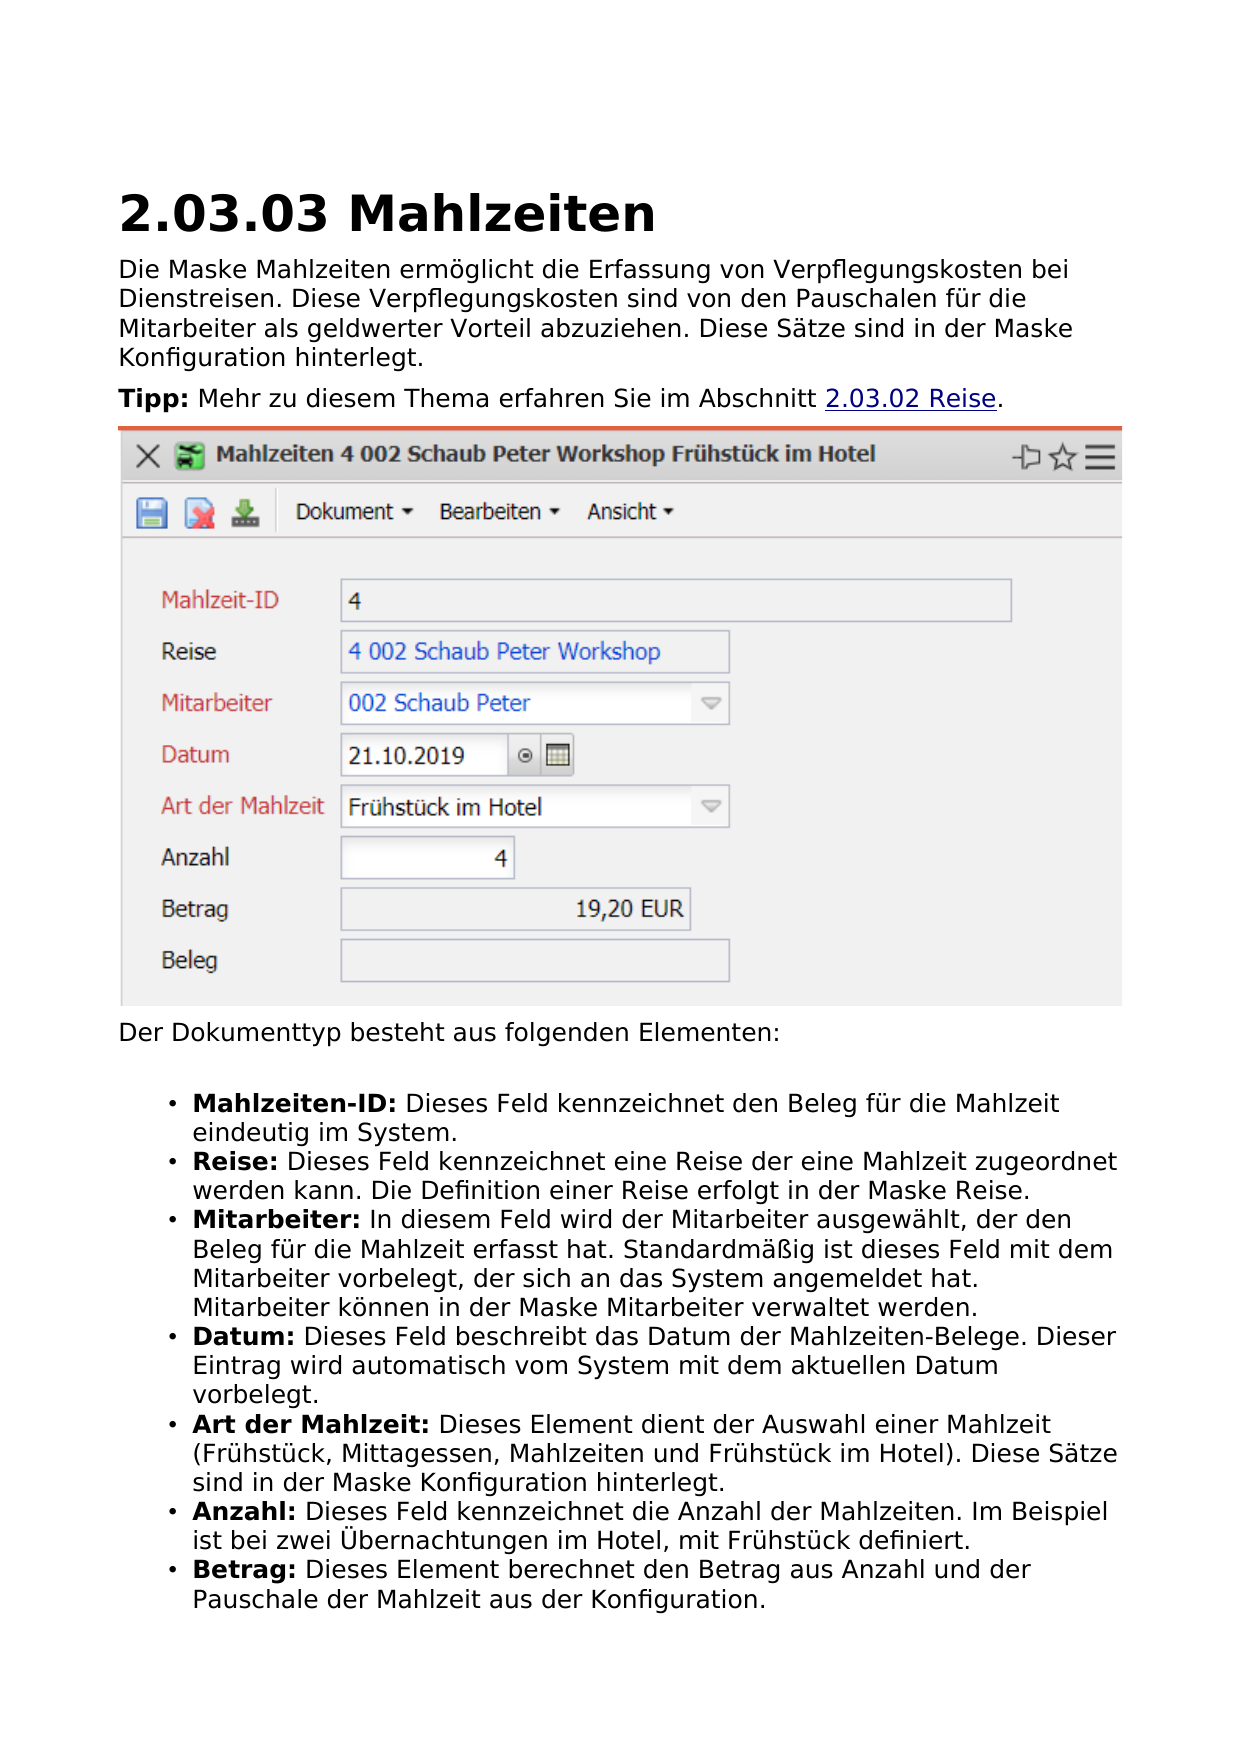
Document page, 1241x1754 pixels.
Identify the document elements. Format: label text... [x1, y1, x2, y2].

picture [118, 426, 1123, 1006]
list Datum: Dieses Feld beschreibt das Datum der Mahlzeiten-Belege. Dieser Eintrag wird automatisch vom System mit dem aktuellen Datum vorbelegt. [177, 1322, 1122, 1410]
list Anzahl: Dieses Feld kennzeichnet die Anzahl der Mahlzeiten. Im Beispiel ist bei zwei Übernachtungen im Hotel, mit Frühstück definiert. [177, 1497, 1122, 1556]
text Die Maske Mahlzeiten ermöglicht die Erfassung von Verpflegungskosten bei Dienstreisen. Diese Verpflegungskosten sind von den Pauschalen für die Mitarbeiter als geldwerter Vorteil abzuziehen. Diese Sätze sind in der Maske Konfiguration hinterlegt. [118, 256, 1122, 372]
text Tipp: Mehr zu diesem Thema erfahren Sie im Abschnitt 2.03.02 Reise. [118, 385, 1122, 414]
list Betrag: Dieses Element berechnet den Betrag aus Anzahl und der Pauschale der Mahlzeit aus der Konfiguration. [177, 1556, 1122, 1614]
list Art der Mahlzeit: Dieses Element dient der Auswahl einer Mahlzeit (Frühstück, Mittagessen, Mahlzeiten und Frühstück im Hotel). Diese Sätze sind in der Maske Konfiguration hinterlegt. [177, 1410, 1122, 1497]
text Der Dokumenttyp besteht aus folgenden Elementen: [118, 1018, 1122, 1047]
subtitle 2.03.03 Mahlzeiten [118, 185, 1122, 243]
list Mitarbeiter: In diesem Feld wird der Mitarbeiter ausgewählt, der den Beleg für die Mahlzeit erfasst hat. Standardmäßig ist dieses Feld mit dem Mitarbeiter vorbelegt, der sich an das System angemeldet hat. Mitarbeiter können in der Maske Mitarbeiter verwaltet werden. [177, 1206, 1122, 1322]
list Mahlzeiten-ID: Dieses Feld kennzeichnet den Beleg für die Mahlzeit eindeutig im System. [177, 1089, 1122, 1147]
list Reise: Dieses Feld kennzeichnet eine Reise der eine Mahlzeit zugeordnet werden kann. Die Definition einer Reise erfolgt in der Maske Reise. [177, 1147, 1122, 1206]
